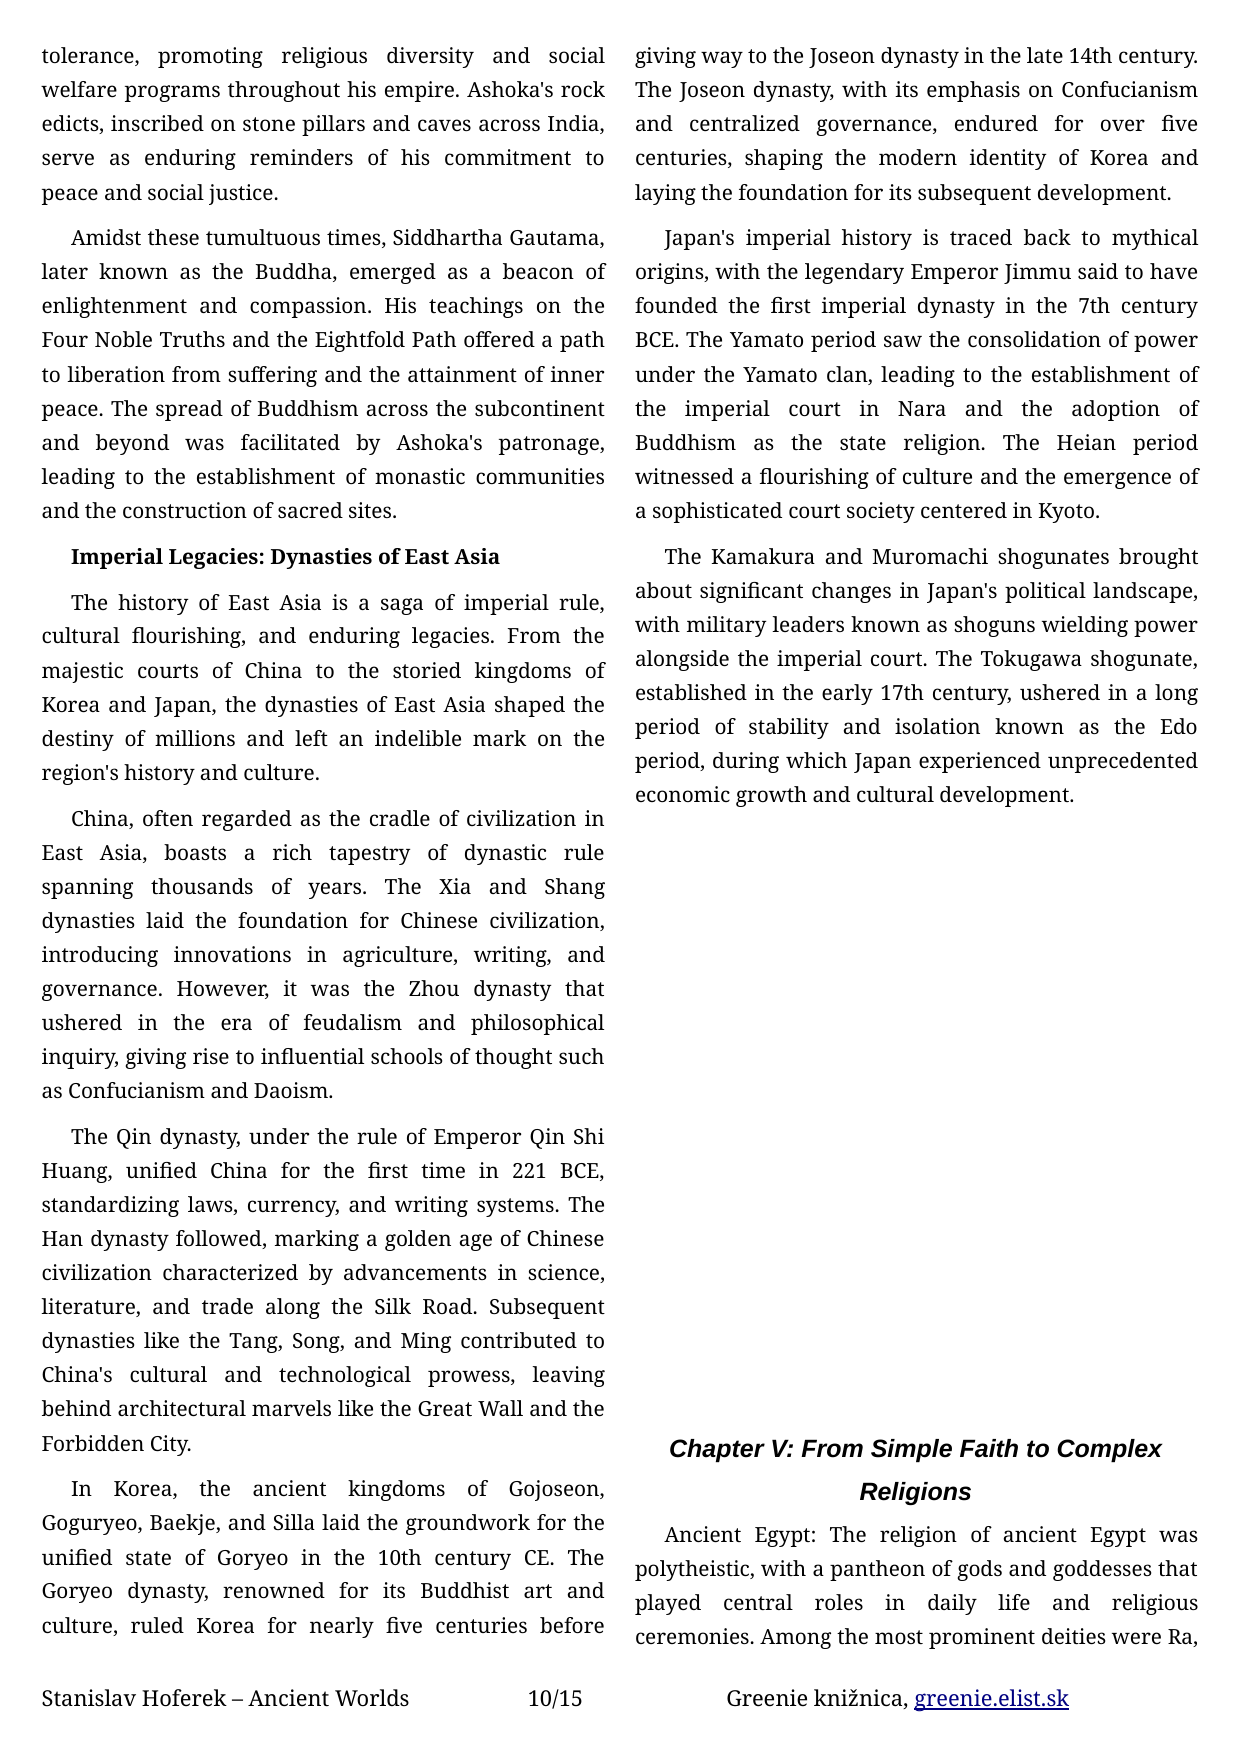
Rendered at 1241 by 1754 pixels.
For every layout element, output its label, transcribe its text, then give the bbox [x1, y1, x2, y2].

text The Qin dynasty, under the rule of Emperor Qin Shi Huang, unified China for the first time in 221 BCE, standardizing laws, currency, and writing systems. The Han dynasty followed, marking a golden age of Chinese civilization characterized by advancements in science, literature, and trade along the Silk Road. Subsequent dynasties like the Tang, Song, and Ming contributed to China's cultural and technological prowess, leaving behind architectural marvels like the Great Wall and the Forbidden City. [41, 1122, 605, 1457]
text Amidst these tumultuous times, Siddhartha Gautama, later known as the Buddha, emerged as a beacon of enlightenment and compassion. His teachings on the Four Noble Truths and the Eightfold Path offered a path to liberation from suffering and the attainment of inner peace. The spread of Buddhism across the subcontinent and beyond was facilitated by Ashoka's patronage, leading to the establishment of monastic communities and the construction of sacred sites. [41, 223, 605, 524]
text The history of East Asia is a saga of imperial rule, cultural flourishing, and enduring legacies. From the majestic courts of China to the storied kingdoms of Korea and Japan, the dynasties of East Asia shaped the destiny of millions and left an indelible mark on the region's history and culture. [41, 588, 605, 786]
text tolerance, promoting religious diversity and social welfare programs throughout his empire. Ashoka's rock edicts, inscribed on stone pillars and caves across India, serve as enduring reminders of his commitment to peace and social justice. [41, 41, 605, 206]
text China, often regarded as the cradle of civilization in East Asia, boasts a rich tapestry of dynastic rule spanning thousands of years. The Xia and Shang dynasties laid the foundation for Chinese civilization, introducing innovations in agriculture, writing, and governance. However, it was the Zhou dynasty that ushered in the era of feudalism and philosophical inquiry, giving rise to influential schools of thought such as Confucianism and Daoism. [41, 804, 605, 1105]
text Imperial Legacies: Dynasties of East Asia [41, 542, 605, 570]
text giving way to the Joseon dynasty in the late 14th century. The Joseon dynasty, with its emphasis on Confucianism and centralized governance, endured for over five centuries, shaping the modern identity of Korea and laying the foundation for its subsequent development. [635, 41, 1199, 206]
text In Korea, the ancient kingdoms of Gojoseon, Goguryeo, Baekje, and Silla laid the groundwork for the unified state of Goryeo in the 10th century CE. The Goryeo dynasty, renowned for its Buddhist art and culture, ruled Korea for nearly five centuries before [41, 1474, 605, 1639]
text Japan's imperial history is traced back to mythical origins, with the legendary Emperor Jimmu said to have founded the first imperial dynasty in the 7th century BCE. The Yamato period saw the consolidation of power under the Yamato clan, leading to the establishment of the imperial court in Nara and the adoption of Buddhism as the state religion. The Heian period witnessed a flourishing of culture and the emergence of a sophisticated court society centered in Kyoto. [635, 223, 1199, 524]
text The Kamakura and Muromachi shogunates brought about significant changes in Japan's political landscape, with military leaders known as shoguns wielding power alongside the imperial court. The Tokugawa shogunate, established in the early 17th century, ushered in a long period of stability and isolation known as the Edo period, during which Japan experienced unprecedented economic growth and cultural development. [635, 542, 1199, 809]
text Ancient Egypt: The religion of ancient Egypt was polytheistic, with a pantheon of gods and goddesses that played central roles in daily life and religious ceremonies. Among the most prominent deities were Ra, [635, 1520, 1199, 1651]
subtitle Chapter V: From Simple Faith to Complex Religions [635, 1434, 1199, 1506]
